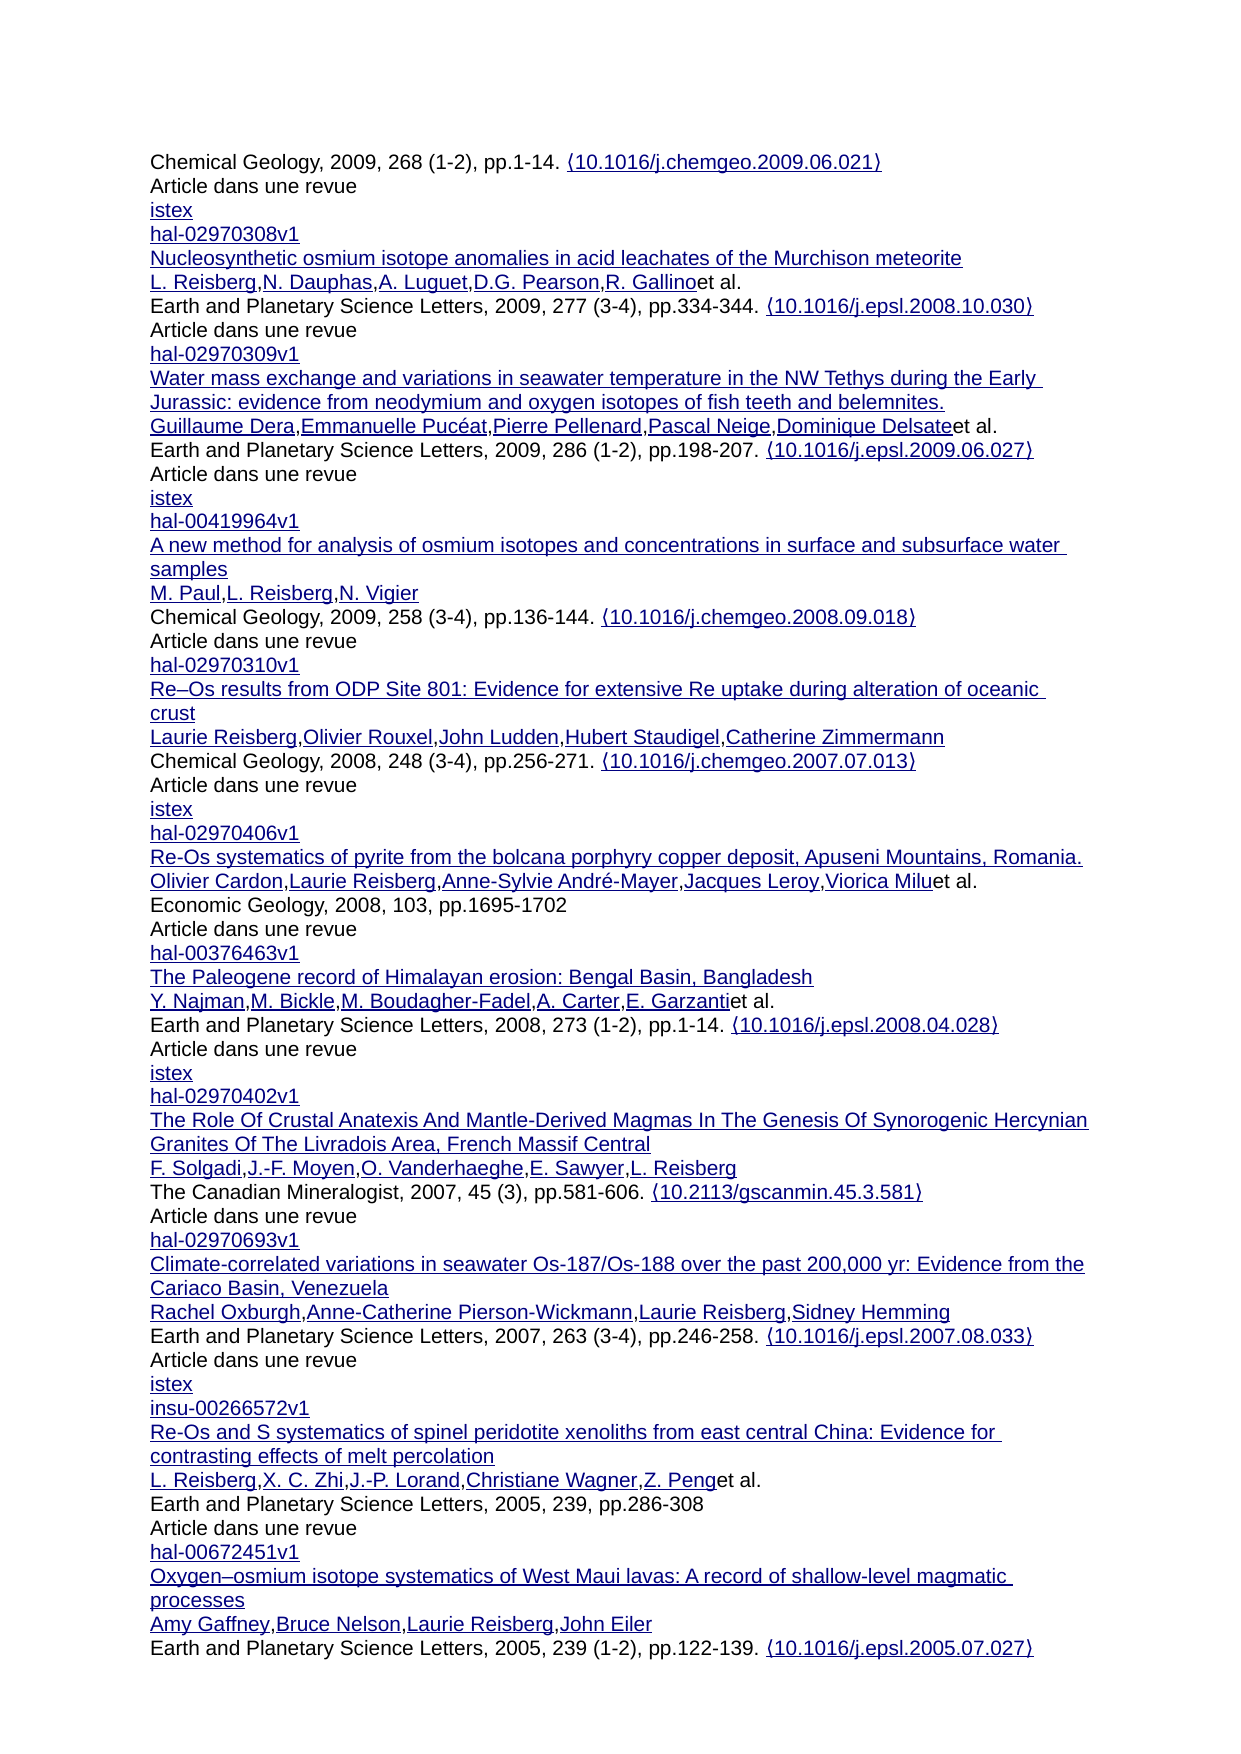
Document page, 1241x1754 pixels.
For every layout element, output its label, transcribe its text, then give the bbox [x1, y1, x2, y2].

table_cell Water mass exchange and variations in seawater temperature in the NW Tethys during the Early Jurassic: evidence from neodymium and oxygen isotopes of fish teeth and belemnites. Guillaume Dera,Emmanuelle Pucéat,Pierre Pellenard,Pascal Neige,Dominique Delsateet al. Earth and Planetary Science Letters, 2009, 286 (1-2), pp.198-207. ⟨10.1016/j.epsl.2009.06.027⟩ Article dans une revue istex hal-00419964v1 [150, 366, 1090, 533]
table_cell The Paleogene record of Himalayan erosion: Bengal Basin, Bangladesh Y. Najman,M. Bickle,M. Boudagher-Fadel,A. Carter,E. Garzantiet al. Earth and Planetary Science Letters, 2008, 273 (1-2), pp.1-14. ⟨10.1016/j.epsl.2008.04.028⟩ Article dans une revue istex hal-02970402v1 [150, 965, 1090, 1108]
table_cell Chemical Geology, 2009, 268 (1-2), pp.1-14. ⟨10.1016/j.chemgeo.2009.06.021⟩ Article dans une revue istex hal-02970308v1 [150, 150, 1090, 246]
table_cell A new method for analysis of osmium isotopes and concentrations in surface and subsurface water samples M. Paul,L. Reisberg,N. Vigier Chemical Geology, 2009, 258 (3-4), pp.136-144. ⟨10.1016/j.chemgeo.2008.09.018⟩ Article dans une revue hal-02970310v1 [150, 533, 1090, 677]
table_cell Re-Os systematics of pyrite from the bolcana porphyry copper deposit, Apuseni Mountains, Romania. Olivier Cardon,Laurie Reisberg,Anne-Sylvie André-Mayer,Jacques Leroy,Viorica Miluet al. Economic Geology, 2008, 103, pp.1695-1702 Article dans une revue hal-00376463v1 [150, 845, 1090, 964]
table_cell Climate-correlated variations in seawater Os-187/Os-188 over the past 200,000 yr: Evidence from the Cariaco Basin, Venezuela Rachel Oxburgh,Anne-Catherine Pierson-Wickmann,Laurie Reisberg,Sidney Hemming Earth and Planetary Science Letters, 2007, 263 (3-4), pp.246-258. ⟨10.1016/j.epsl.2007.08.033⟩ Article dans une revue istex insu-00266572v1 [150, 1252, 1090, 1420]
table_cell Re–Os results from ODP Site 801: Evidence for extensive Re uptake during alteration of oceanic crust Laurie Reisberg,Olivier Rouxel,John Ludden,Hubert Staudigel,Catherine Zimmermann Chemical Geology, 2008, 248 (3-4), pp.256-271. ⟨10.1016/j.chemgeo.2007.07.013⟩ Article dans une revue istex hal-02970406v1 [150, 677, 1090, 845]
table_cell Oxygen–osmium isotope systematics of West Maui lavas: A record of shallow-level magmatic processes Amy Gaffney,Bruce Nelson,Laurie Reisberg,John Eiler Earth and Planetary Science Letters, 2005, 239 (1-2), pp.122-139. ⟨10.1016/j.epsl.2005.07.027⟩ [150, 1564, 1090, 1659]
table_cell The Role Of Crustal Anatexis And Mantle-Derived Magmas In The Genesis Of Synorogenic Hercynian Granites Of The Livradois Area, French Massif Central F. Solgadi,J.-F. Moyen,O. Vanderhaeghe,E. Sawyer,L. Reisberg The Canadian Mineralogist, 2007, 45 (3), pp.581-606. ⟨10.2113/gscanmin.45.3.581⟩ Article dans une revue hal-02970693v1 [150, 1108, 1090, 1252]
table_cell Re-Os and S systematics of spinel peridotite xenoliths from east central China: Evidence for contrasting effects of melt percolation L. Reisberg,X. C. Zhi,J.-P. Lorand,Christiane Wagner,Z. Penget al. Earth and Planetary Science Letters, 2005, 239, pp.286-308 Article dans une revue hal-00672451v1 [150, 1420, 1090, 1563]
table_cell Nucleosynthetic osmium isotope anomalies in acid leachates of the Murchison meteorite L. Reisberg,N. Dauphas,A. Luguet,D.G. Pearson,R. Gallinoet al. Earth and Planetary Science Letters, 2009, 277 (3-4), pp.334-344. ⟨10.1016/j.epsl.2008.10.030⟩ Article dans une revue hal-02970309v1 [150, 246, 1090, 366]
